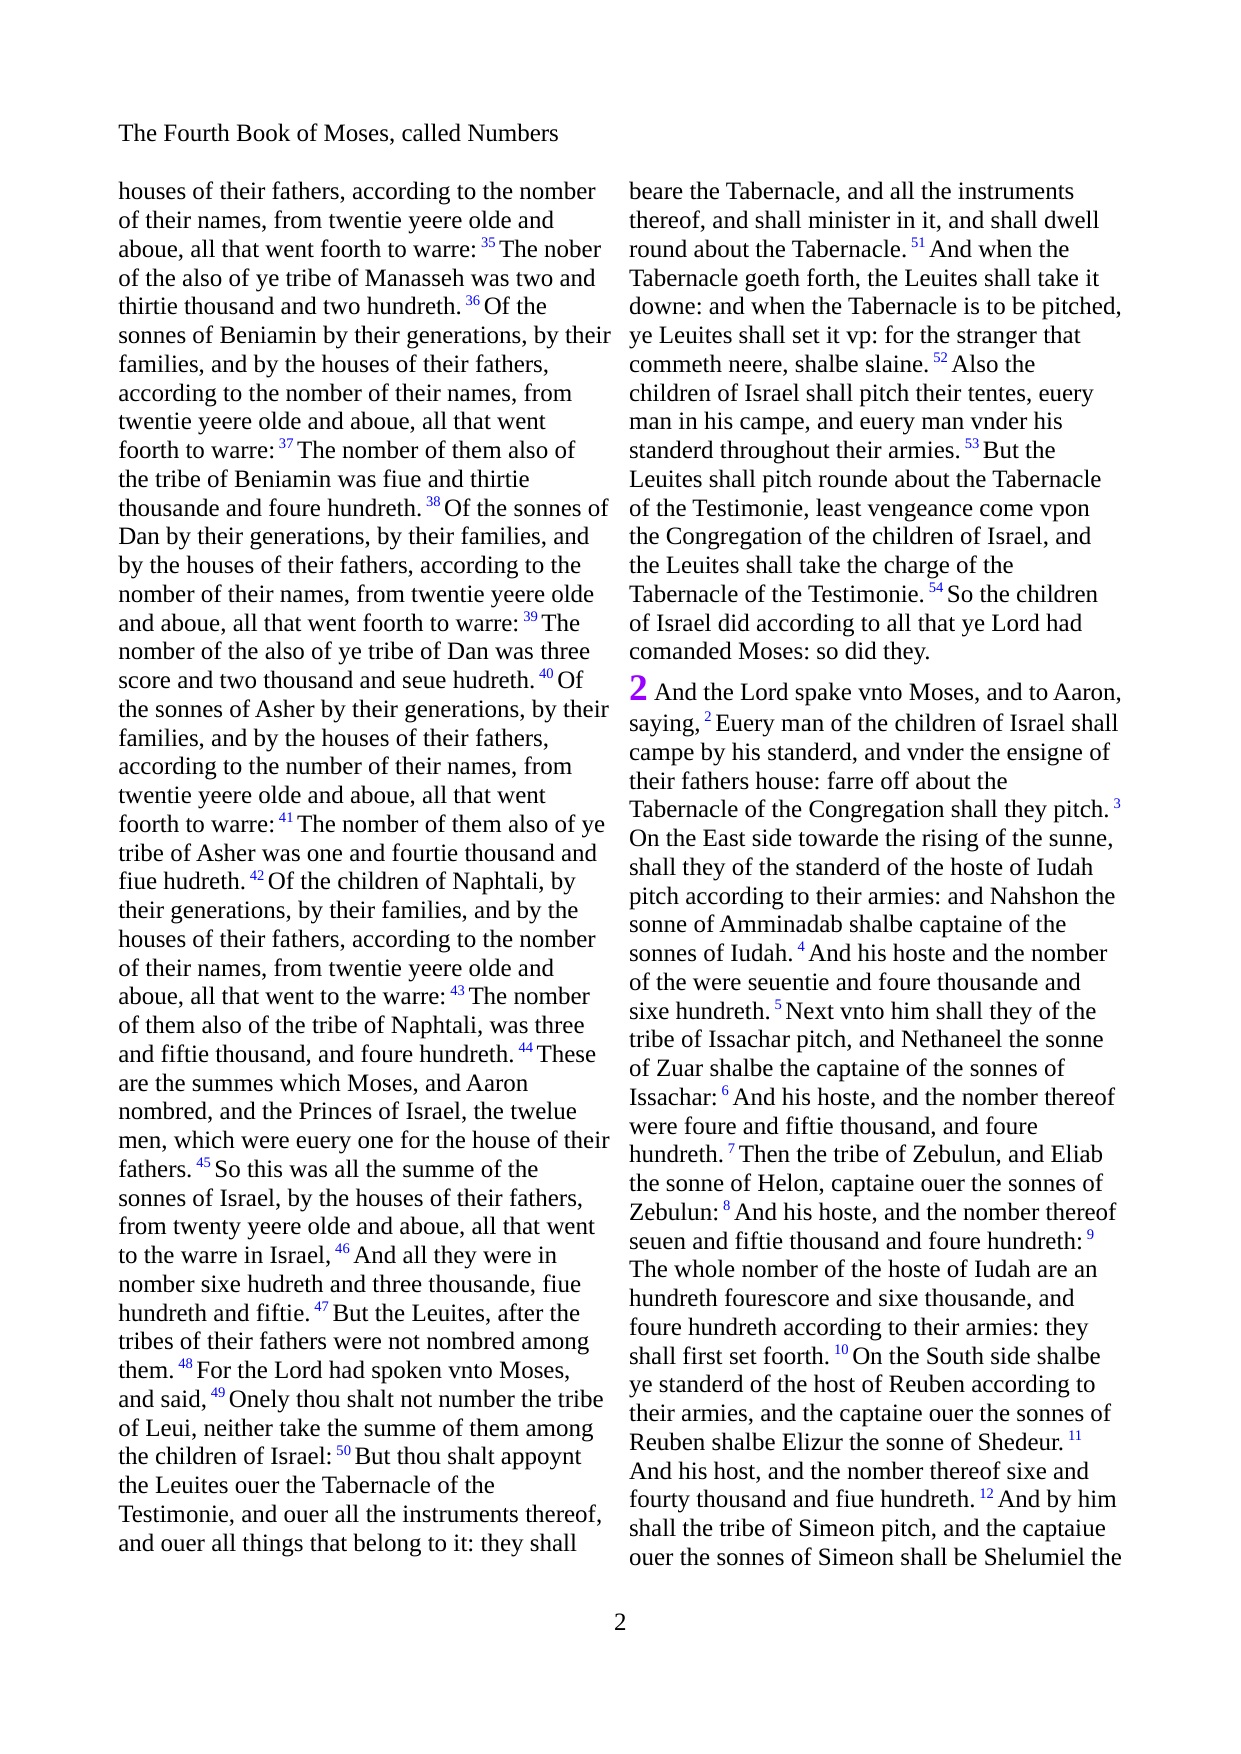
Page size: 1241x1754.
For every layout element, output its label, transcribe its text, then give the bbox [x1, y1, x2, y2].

text 2 And the Lord spake vnto Moses, and to Aaron, saying, 2 Euery man of the children of Israel shall campe by his standerd, and vnder the ensigne of their fathers house: farre off about the Tabernacle of the Congregation shall they pitch. 3 On the East side towarde the rising of the sunne, shall they of the standerd of the hoste of Iudah pitch according to their armies: and Nahshon the sonne of Amminadab shalbe captaine of the sonnes of Iudah. 4 And his hoste and the nomber of the were seuentie and foure thousande and sixe hundreth. 5 Next vnto him shall they of the tribe of Issachar pitch, and Nethaneel the sonne of Zuar shalbe the captaine of the sonnes of Issachar: 6 And his hoste, and the nomber thereof were foure and fiftie thousand, and foure hundreth. 7 Then the tribe of Zebulun, and Eliab the sonne of Helon, captaine ouer the sonnes of Zebulun: 8 And his hoste, and the nomber thereof seuen and fiftie thousand and foure hundreth: 9 The whole nomber of the hoste of Iudah are an hundreth fourescore and sixe thousande, and foure hundreth according to their armies: they shall first set foorth. 10 On the South side shalbe ye standerd of the host of Reuben according to their armies, and the captaine ouer the sonnes of Reuben shalbe Elizur the sonne of Shedeur. 11 And his host, and the nomber thereof sixe and fourty thousand and fiue hundreth. 12 And by him shall the tribe of Simeon pitch, and the captaiue ouer the sonnes of Simeon shall be Shelumiel the [629, 665, 1122, 1571]
text houses of their fathers, according to the nomber of their names, from twentie yeere olde and aboue, all that went foorth to warre: 35 The nober of the also of ye tribe of Manasseh was two and thirtie thousand and two hundreth. 36 Of the sonnes of Beniamin by their generations, by their families, and by the houses of their fathers, according to the nomber of their names, from twentie yeere olde and aboue, all that went foorth to warre: 37 The nomber of them also of the tribe of Beniamin was fiue and thirtie thousande and foure hundreth. 38 Of the sonnes of Dan by their generations, by their families, and by the houses of their fathers, according to the nomber of their names, from twentie yeere olde and aboue, all that went foorth to warre: 39 The nomber of the also of ye tribe of Dan was three score and two thousand and seue hudreth. 40 Of the sonnes of Asher by their generations, by their families, and by the houses of their fathers, according to the number of their names, from twentie yeere olde and aboue, all that went foorth to warre: 41 The nomber of them also of ye tribe of Asher was one and fourtie thousand and fiue hudreth. 42 Of the children of Naphtali, by their generations, by their families, and by the houses of their fathers, according to the nomber of their names, from twentie yeere olde and aboue, all that went to the warre: 43 The nomber of them also of the tribe of Naphtali, was three and fiftie thousand, and foure hundreth. 44 These are the summes which Moses, and Aaron nombred, and the Princes of Israel, the twelue men, which were euery one for the house of their fathers. 45 So this was all the summe of the sonnes of Israel, by the houses of their fathers, from twenty yeere olde and aboue, all that went to the warre in Israel, 46 And all they were in nomber sixe hudreth and three thousande, fiue hundreth and fiftie. 47 But the Leuites, after the tribes of their fathers were not nombred among them. 48 For the Lord had spoken vnto Moses, and said, 49 Onely thou shalt not number the tribe of Leui, neither take the summe of them among the children of Israel: 50 But thou shalt appoynt the Leuites ouer the Tabernacle of the Testimonie, and ouer all the instruments thereof, and ouer all things that belong to it: they shall [118, 176, 611, 1556]
text beare the Tabernacle, and all the instruments thereof, and shall minister in it, and shall dwell round about the Tabernacle. 51 And when the Tabernacle goeth forth, the Leuites shall take it downe: and when the Tabernacle is to be pitched, ye Leuites shall set it vp: for the stranger that commeth neere, shalbe slaine. 52 Also the children of Israel shall pitch their tentes, euery man in his campe, and euery man vnder his standerd throughout their armies. 53 But the Leuites shall pitch rounde about the Tabernacle of the Testimonie, least vengeance come vpon the Congregation of the children of Israel, and the Leuites shall take the charge of the Tabernacle of the Testimonie. 54 So the children of Israel did according to all that ye Lord had comanded Moses: so did they. [629, 176, 1122, 665]
